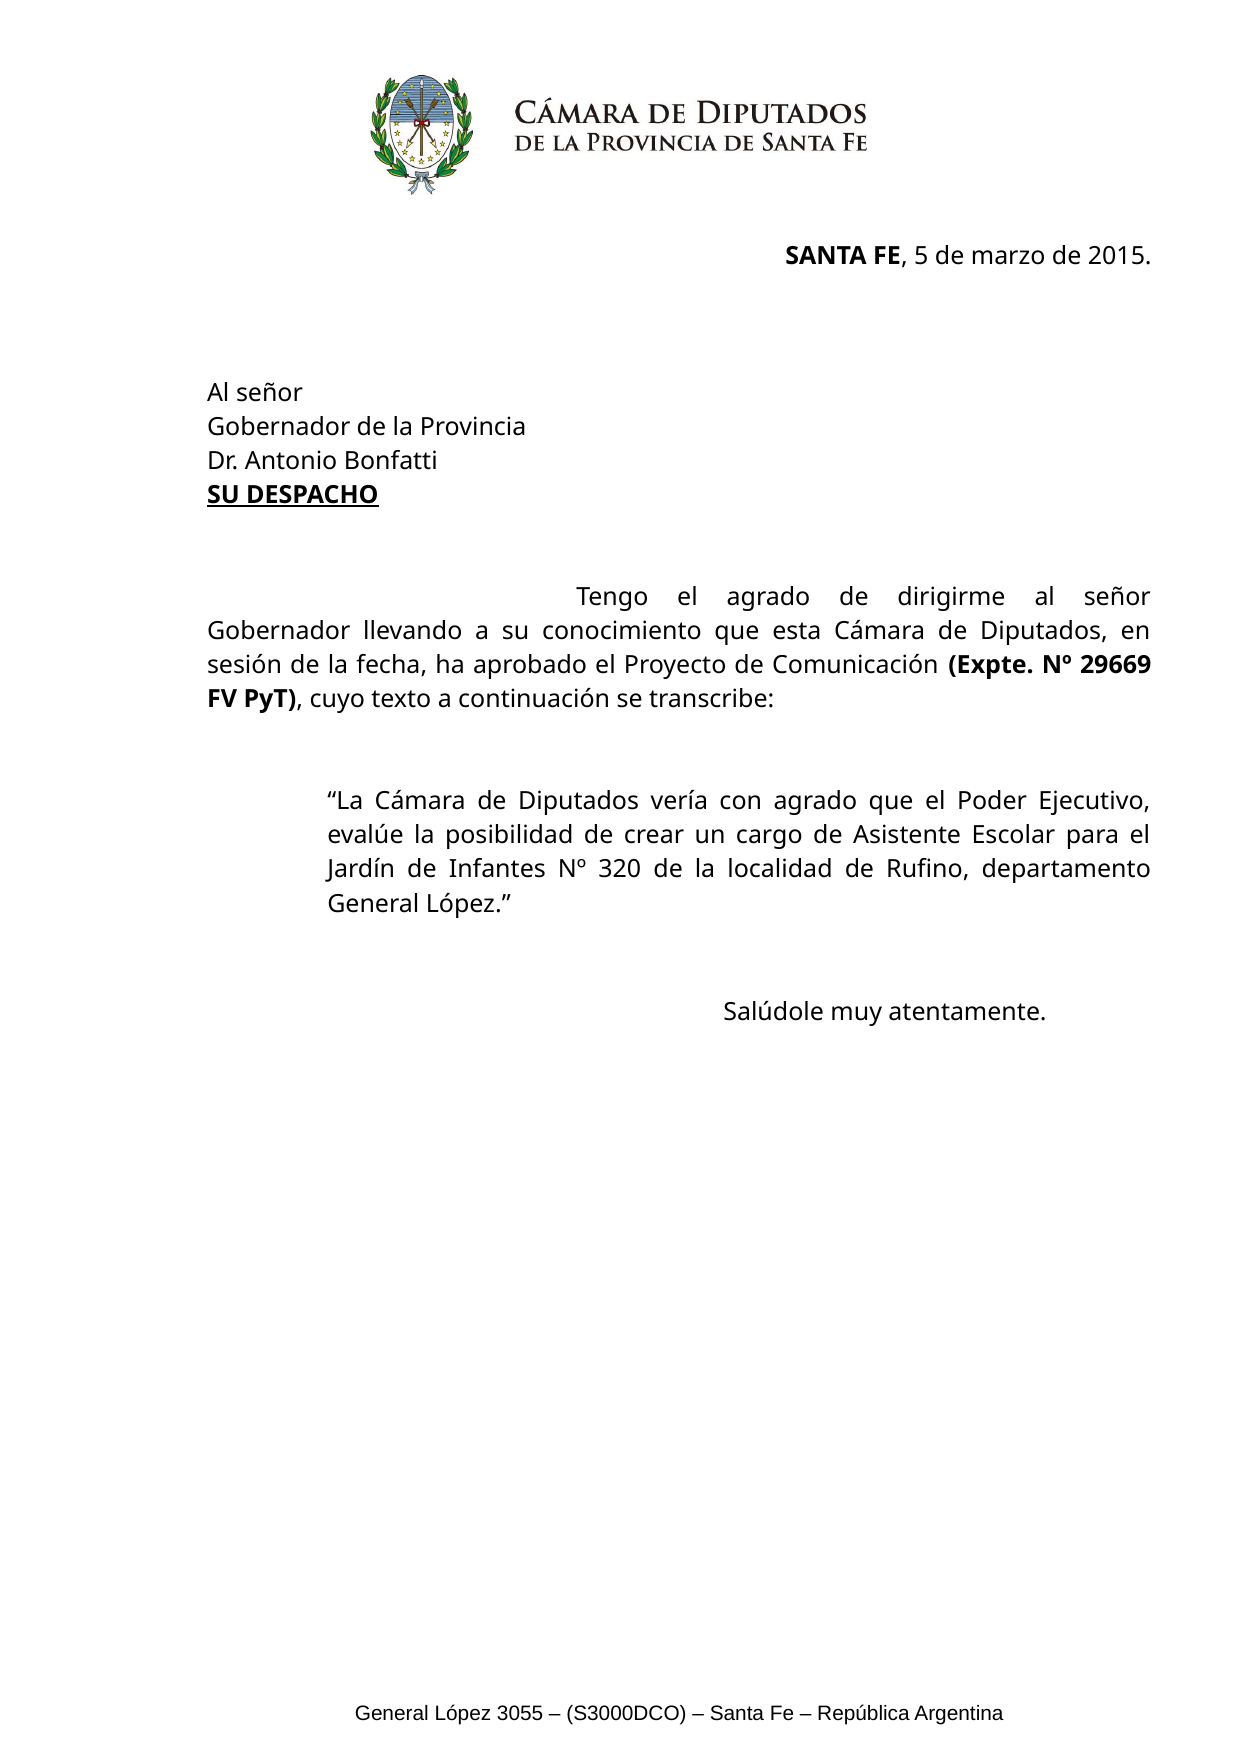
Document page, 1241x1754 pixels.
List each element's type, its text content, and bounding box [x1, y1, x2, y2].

text SU DESPACHO [207, 476, 1152, 511]
picture [370, 75, 867, 199]
text Salúdole muy atentamente. [649, 993, 1152, 1027]
text Dr. Antonio Bonfatti [207, 442, 1152, 476]
text SANTA FE, 5 de marzo de 2015. [207, 238, 1152, 272]
text Gobernador de la Provincia [207, 408, 1152, 442]
text “La Cámara de Diputados vería con agrado que el Poder Ejecutivo, evalúe la posibilidad de crear un cargo de Asistente Escolar para el Jardín de Infantes Nº 320 de la localidad de Rufino, departamento General López.” [327, 783, 1152, 919]
text Al señor [207, 374, 1152, 408]
text Tengo el agrado de dirigirme al señor Gobernador llevando a su conocimiento que esta Cámara de Diputados, en sesión de la fecha, ha aprobado el Proyecto de Comunicación (Expte. Nº 29669 FV PyT), cuyo texto a continuación se transcribe: [207, 579, 1152, 715]
